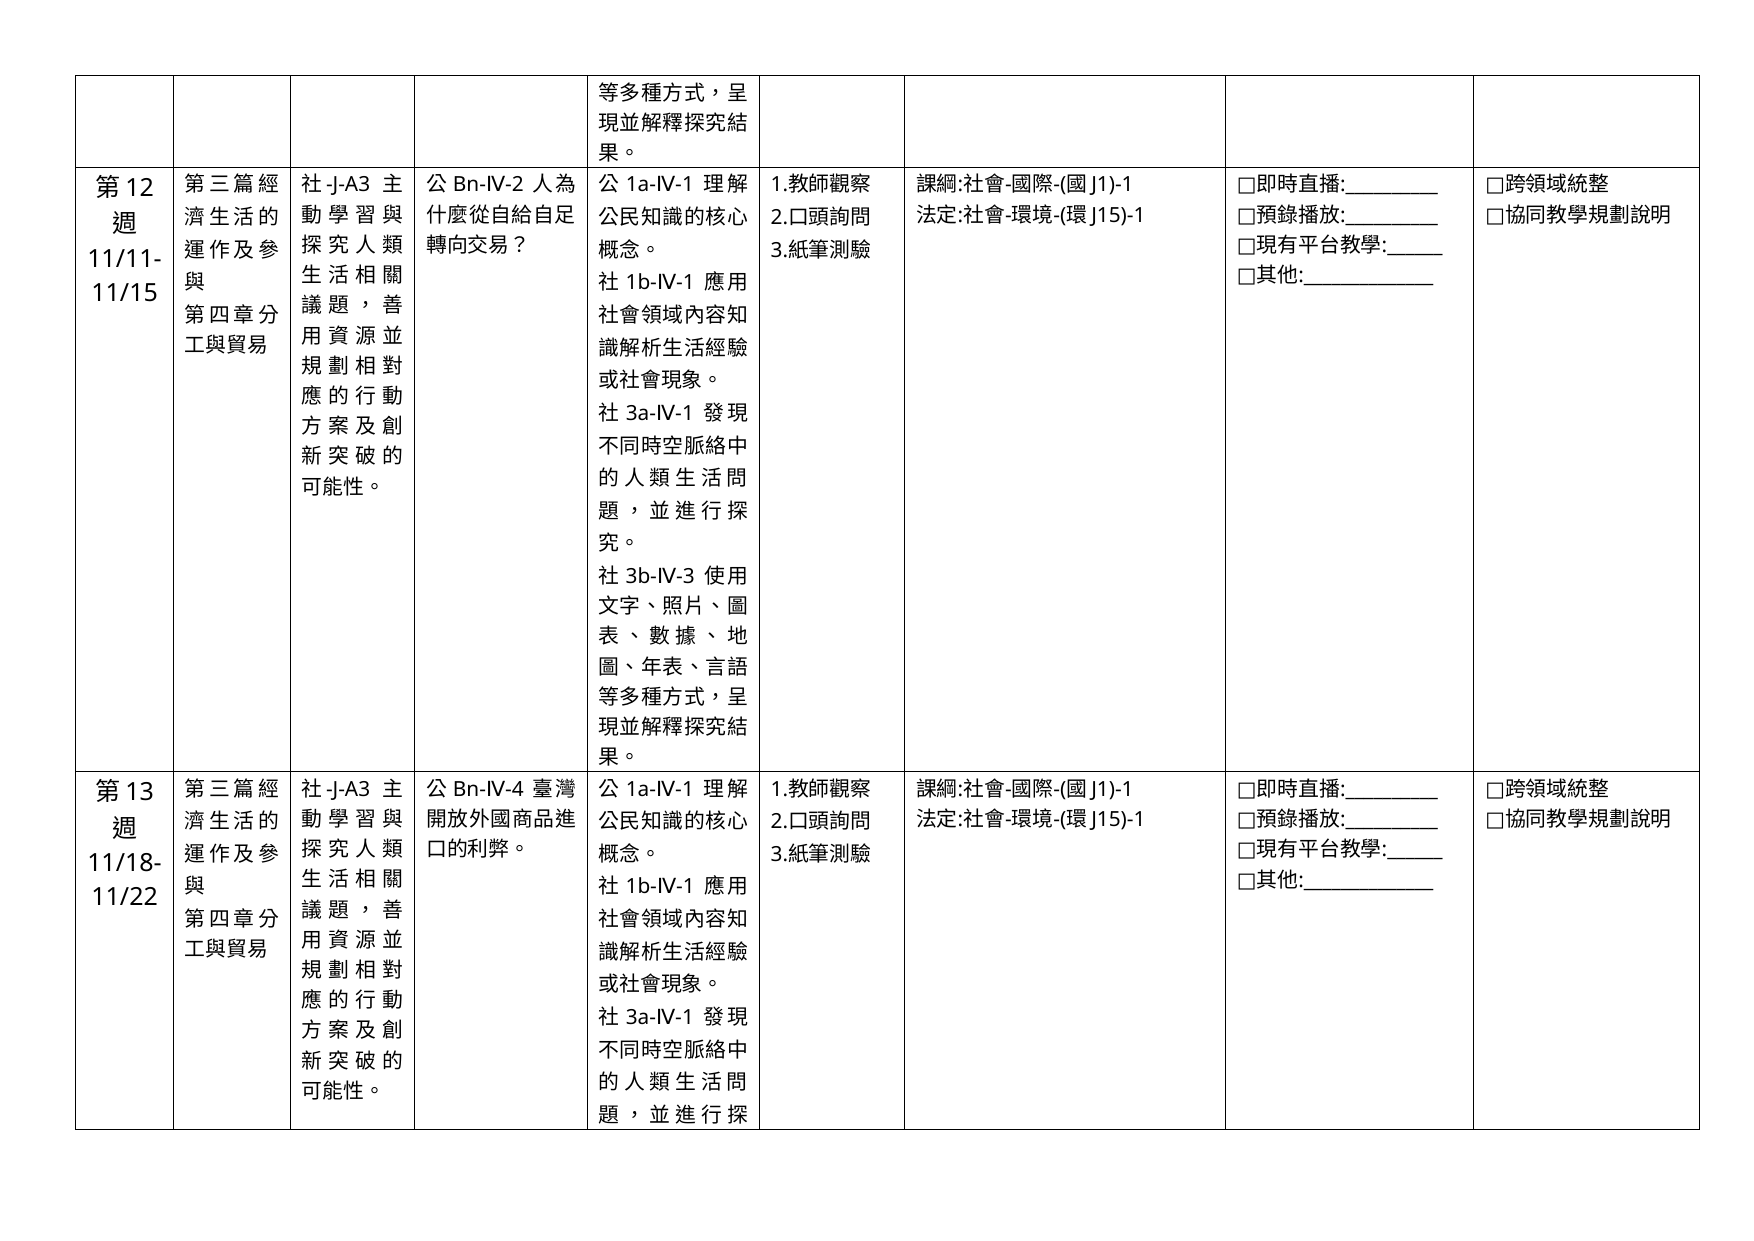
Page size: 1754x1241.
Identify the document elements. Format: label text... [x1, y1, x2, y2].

table_cell [1474, 76, 1699, 167]
table_cell 公1a-Ⅳ-1 理解公民知識的核心概念。 社1b-Ⅳ-1 應用社會領域內容知識解析生活經驗或社會現象。 社3a-Ⅳ-1 發現不同時空脈絡中的人類生活問題，並進行探 [588, 772, 759, 1128]
table_cell 第三篇經濟生活的運作及參與 第四章分工與貿易 [174, 168, 290, 771]
table_cell □跨領域統整 □協同教學規劃說明 [1474, 772, 1699, 1128]
table_cell 第三篇經濟生活的運作及參與 第四章分工與貿易 [174, 772, 290, 1128]
table_cell 課綱:社會-國際-(國J1)-1 法定:社會-環境-(環J15)-1 [905, 772, 1225, 1128]
table_cell 公Bn-Ⅳ-4 臺灣開放外國商品進口的利弊。 [415, 772, 587, 1128]
table_cell □即時直播:__________ □預錄播放:__________ □現有平台教學:______ □其他:______________ [1226, 772, 1473, 1128]
table_cell [1226, 76, 1473, 167]
table_cell [291, 76, 414, 167]
table_cell 社-J-A3 主動學習與探究人類生活相關議題，善用資源並規劃相對應的行動方案及創新突破的可能性。 [291, 772, 414, 1128]
table_cell 公1a-Ⅳ-1 理解公民知識的核心概念。 社1b-Ⅳ-1 應用社會領域內容知識解析生活經驗或社會現象。 社3a-Ⅳ-1 發現不同時空脈絡中的人類生活問題，並進行探究。 社3b-Ⅳ-3 使用文字、照片、圖表、數據、地圖、年表、言語等多種方式，呈現並解釋探究結果。 [588, 168, 759, 771]
table_cell 公Bn-Ⅳ-2 人為什麼從自給自足轉向交易？ [415, 168, 587, 771]
table_cell [905, 76, 1225, 167]
table_cell □即時直播:__________ □預錄播放:__________ □現有平台教學:______ □其他:______________ [1226, 168, 1473, 771]
table_cell [415, 76, 587, 167]
table_cell □跨領域統整 □協同教學規劃說明 [1474, 168, 1699, 771]
table_cell 等多種方式，呈現並解釋探究結果。 [588, 76, 759, 167]
table_cell [174, 76, 290, 167]
table_cell 社-J-A3 主動學習與探究人類生活相關議題，善用資源並規劃相對應的行動方案及創新突破的可能性。 [291, 168, 414, 771]
table_cell [76, 76, 173, 167]
table_cell [760, 76, 904, 167]
table_cell 第13週 11/18-11/22 [76, 772, 173, 1128]
table_cell 第12週 11/11-11/15 [76, 168, 173, 771]
table_cell 課綱:社會-國際-(國J1)-1 法定:社會-環境-(環J15)-1 [905, 168, 1225, 771]
table_cell 1.教師觀察 2.口頭詢問 3.紙筆測驗 [760, 772, 904, 1128]
table_cell 1.教師觀察 2.口頭詢問 3.紙筆測驗 [760, 168, 904, 771]
